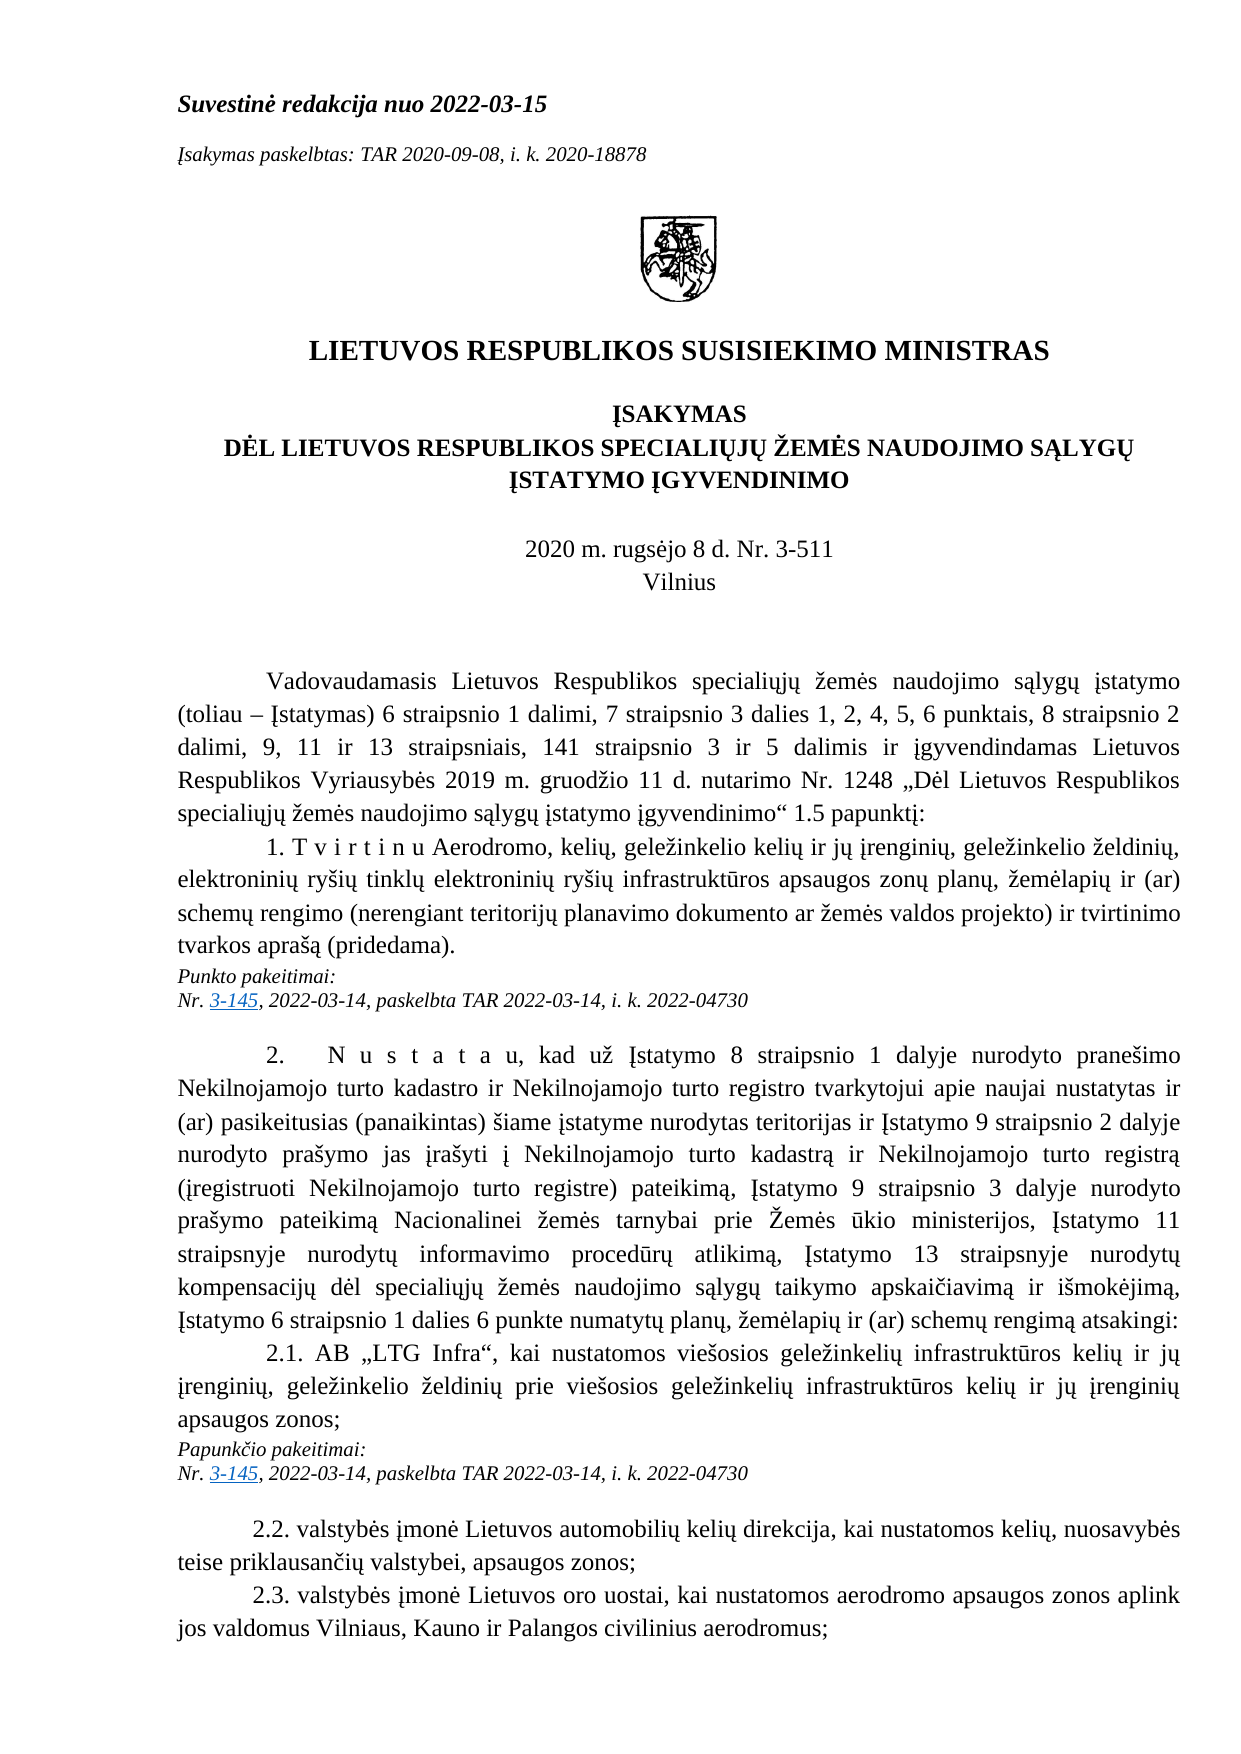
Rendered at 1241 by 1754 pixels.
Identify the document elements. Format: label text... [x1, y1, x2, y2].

text Įsakymas paskelbtas: TAR 2020-09-08, i. k. 2020-18878 [177, 141, 1181, 166]
text Papunkčio pakeitimai: [177, 1437, 1181, 1461]
text 2020 m. rugsėjo 8 d. Nr. 3-511 [177, 534, 1181, 563]
text LIETUVOS RESPUBLIKOS SUSISIEKIMO MINISTRAS [177, 333, 1181, 367]
text Suvestinė redakcija nuo 2022-03-15 [177, 89, 1181, 117]
text Nr. 3-145, 2022-03-14, paskelbta TAR 2022-03-14, i. k. 2022-04730 [177, 988, 1181, 1012]
text Punkto pakeitimai: [177, 964, 1181, 988]
text 2.2. valstybės įmonė Lietuvos automobilių kelių direkcija, kai nustatomos kelių, nuosavybės teise priklausančių valstybei, apsaugos zonos; [177, 1514, 1181, 1575]
text 2.3. valstybės įmonė Lietuvos oro uostai, kai nustatomos aerodromo apsaugos zonos aplink jos valdomus Vilniaus, Kauno ir Palangos civilinius aerodromus; [177, 1580, 1181, 1641]
text 2.1. AB „LTG Infra“, kai nustatomos viešosios geležinkelių infrastruktūros kelių ir jų įrenginių, geležinkelio želdinių prie viešosios geležinkelių infrastruktūros kelių ir jų įrenginių apsaugos zonos; [177, 1338, 1181, 1432]
text ĮSAKYMAS [177, 399, 1181, 428]
text 2. N u s t a t a u, kad už Įstatymo 8 straipsnio 1 dalyje nurodyto pranešimo Nekilnojamojo turto kadastro ir Nekilnojamojo turto registro tvarkytojui apie naujai nustatytas ir (ar) pasikeitusias (panaikintas) šiame įstatyme nurodytas teritorijas ir Įstatymo 9 straipsnio 2 dalyje nurodyto prašymo jas įrašyti į Nekilnojamojo turto kadastrą ir Nekilnojamojo turto registrą (įregistruoti Nekilnojamojo turto registre) pateikimą, Įstatymo 9 straipsnio 3 dalyje nurodyto prašymo pateikimą Nacionalinei žemės tarnybai prie Žemės ūkio ministerijos, Įstatymo 11 straipsnyje nurodytų informavimo procedūrų atlikimą, Įstatymo 13 straipsnyje nurodytų kompensacijų dėl specialiųjų žemės naudojimo sąlygų taikymo apskaičiavimą ir išmokėjimą, Įstatymo 6 straipsnio 1 dalies 6 punkte numatytų planų, žemėlapių ir (ar) schemų rengimą atsakingi: [177, 1041, 1181, 1333]
text DĖL LIETUVOS RESPUBLIKOS SPECIALIŲJŲ ŽEMĖS NAUDOJIMO SĄLYGŲ ĮSTATYMO ĮGYVENDINIMO [177, 433, 1181, 494]
text Vilnius [177, 567, 1181, 596]
text Nr. 3-145, 2022-03-14, paskelbta TAR 2022-03-14, i. k. 2022-04730 [177, 1461, 1181, 1485]
text Vadovaudamasis Lietuvos Respublikos specialiųjų žemės naudojimo sąlygų įstatymo (toliau – Įstatymas) 6 straipsnio 1 dalimi, 7 straipsnio 3 dalies 1, 2, 4, 5, 6 punktais, 8 straipsnio 2 dalimi, 9, 11 ir 13 straipsniais, 141 straipsnio 3 ir 5 dalimis ir įgyvendindamas Lietuvos Respublikos Vyriausybės 2019 m. gruodžio 11 d. nutarimo Nr. 1248 „Dėl Lietuvos Respublikos specialiųjų žemės naudojimo sąlygų įstatymo įgyvendinimo“ 1.5 papunktį: [177, 666, 1181, 827]
text 1. T v i r t i n u Aerodromo, kelių, geležinkelio kelių ir jų įrenginių, geležinkelio želdinių, elektroninių ryšių tinklų elektroninių ryšių infrastruktūros apsaugos zonų planų, žemėlapių ir (ar) schemų rengimo (nerengiant teritorijų planavimo dokumento ar žemės valdos projekto) ir tvirtinimo tvarkos aprašą (pridedama). [177, 832, 1181, 959]
